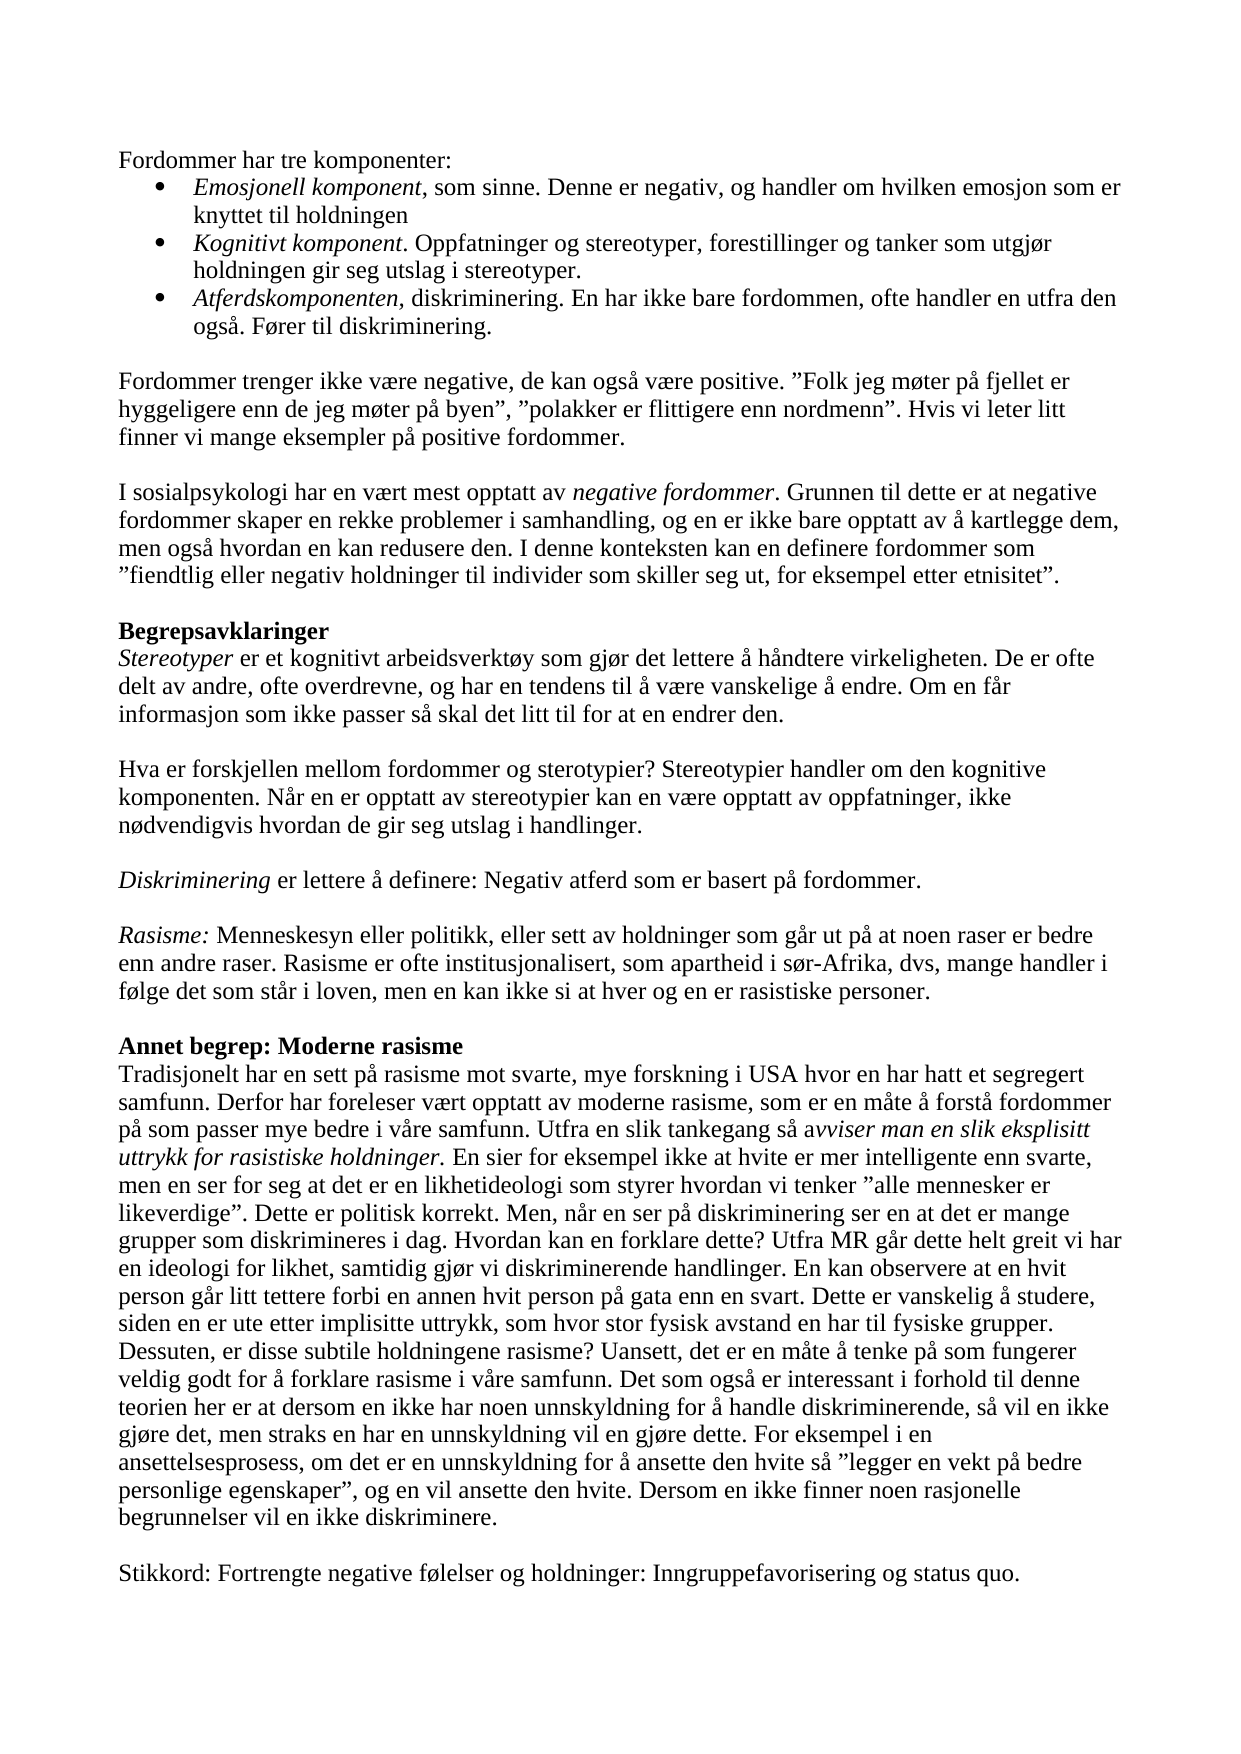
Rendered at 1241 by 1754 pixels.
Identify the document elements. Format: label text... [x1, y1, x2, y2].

text Stereotyper er et kognitivt arbeidsverktøy som gjør det lettere å håndtere virkeligheten. De er ofte delt av andre, ofte overdrevne, og har en tendens til å være vanskelige å endre. Om en får informasjon som ikke passer så skal det litt til for at en endrer den. [118, 644, 1122, 728]
text Rasisme: Menneskesyn eller politikk, eller sett av holdninger som går ut på at noen raser er bedre enn andre raser. Rasisme er ofte institusjonalisert, som apartheid i sør-Afrika, dvs, mange handler i følge det som står i loven, men en kan ikke si at hver og en er rasistiske personer. [118, 922, 1122, 1005]
text Hva er forskjellen mellom fordommer og sterotypier? Stereotypier handler om den kognitive komponenten. Når en er opptatt av stereotypier kan en være opptatt av oppfatninger, ikke nødvendigvis hvordan de gir seg utslag i handlinger. [118, 755, 1122, 838]
text Annet begrep: Moderne rasisme [118, 1032, 1122, 1060]
text Begrepsavklaringer [118, 617, 1122, 644]
text I sosialpsykologi har en vært mest opptatt av negative fordommer. Grunnen til dette er at negative fordommer skaper en rekke problemer i samhandling, og en er ikke bare opptatt av å kartlegge dem, men også hvordan en kan redusere den. I denne konteksten kan en definere fordommer som ”fiendtlig eller negativ holdninger til individer som skiller seg ut, for eksempel etter etnisitet”. [118, 478, 1122, 589]
text Diskriminering er lettere å definere: Negativ atferd som er basert på fordommer. [118, 866, 1122, 894]
text Fordommer har tre komponenter: [118, 146, 1122, 173]
text Stikkord: Fortrengte negative følelser og holdninger: Inngruppefavorisering og status quo. [118, 1559, 1122, 1587]
list Emosjonell komponent, som sinne. Denne er negativ, og handler om hvilken emosjon som er knyttet til holdningen [156, 173, 1122, 229]
list Kognitivt komponent. Oppfatninger og stereotyper, forestillinger og tanker som utgjør holdningen gir seg utslag i stereotyper. [156, 229, 1122, 284]
text Fordommer trenger ikke være negative, de kan også være positive. ”Folk jeg møter på fjellet er hyggeligere enn de jeg møter på byen”, ”polakker er flittigere enn nordmenn”. Hvis vi leter litt finner vi mange eksempler på positive fordommer. [118, 367, 1122, 451]
text Tradisjonelt har en sett på rasisme mot svarte, mye forskning i USA hvor en har hatt et segregert samfunn. Derfor har foreleser vært opptatt av moderne rasisme, som er en måte å forstå fordommer på som passer mye bedre i våre samfunn. Utfra en slik tankegang så avviser man en slik eksplisitt uttrykk for rasistiske holdninger. En sier for eksempel ikke at hvite er mer intelligente enn svarte, men en ser for seg at det er en likhetideologi som styrer hvordan vi tenker ”alle mennesker er likeverdige”. Dette er politisk korrekt. Men, når en ser på diskriminering ser en at det er mange grupper som diskrimineres i dag. Hvordan kan en forklare dette? Utfra MR går dette helt greit vi har en ideologi for likhet, samtidig gjør vi diskriminerende handlinger. En kan observere at en hvit person går litt tettere forbi en annen hvit person på gata enn en svart. Dette er vanskelig å studere, siden en er ute etter implisitte uttrykk, som hvor stor fysisk avstand en har til fysiske grupper. Dessuten, er disse subtile holdningene rasisme? Uansett, det er en måte å tenke på som fungerer veldig godt for å forklare rasisme i våre samfunn. Det som også er interessant i forhold til denne teorien her er at dersom en ikke har noen unnskyldning for å handle diskriminerende, så vil en ikke gjøre det, men straks en har en unnskyldning vil en gjøre dette. For eksempel i en ansettelsesprosess, om det er en unnskyldning for å ansette den hvite så ”legger en vekt på bedre personlige egenskaper”, og en vil ansette den hvite. Dersom en ikke finner noen rasjonelle begrunnelser vil en ikke diskriminere. [118, 1060, 1122, 1531]
list Atferdskomponenten, diskriminering. En har ikke bare fordommen, ofte handler en utfra den også. Fører til diskriminering. [156, 284, 1122, 340]
